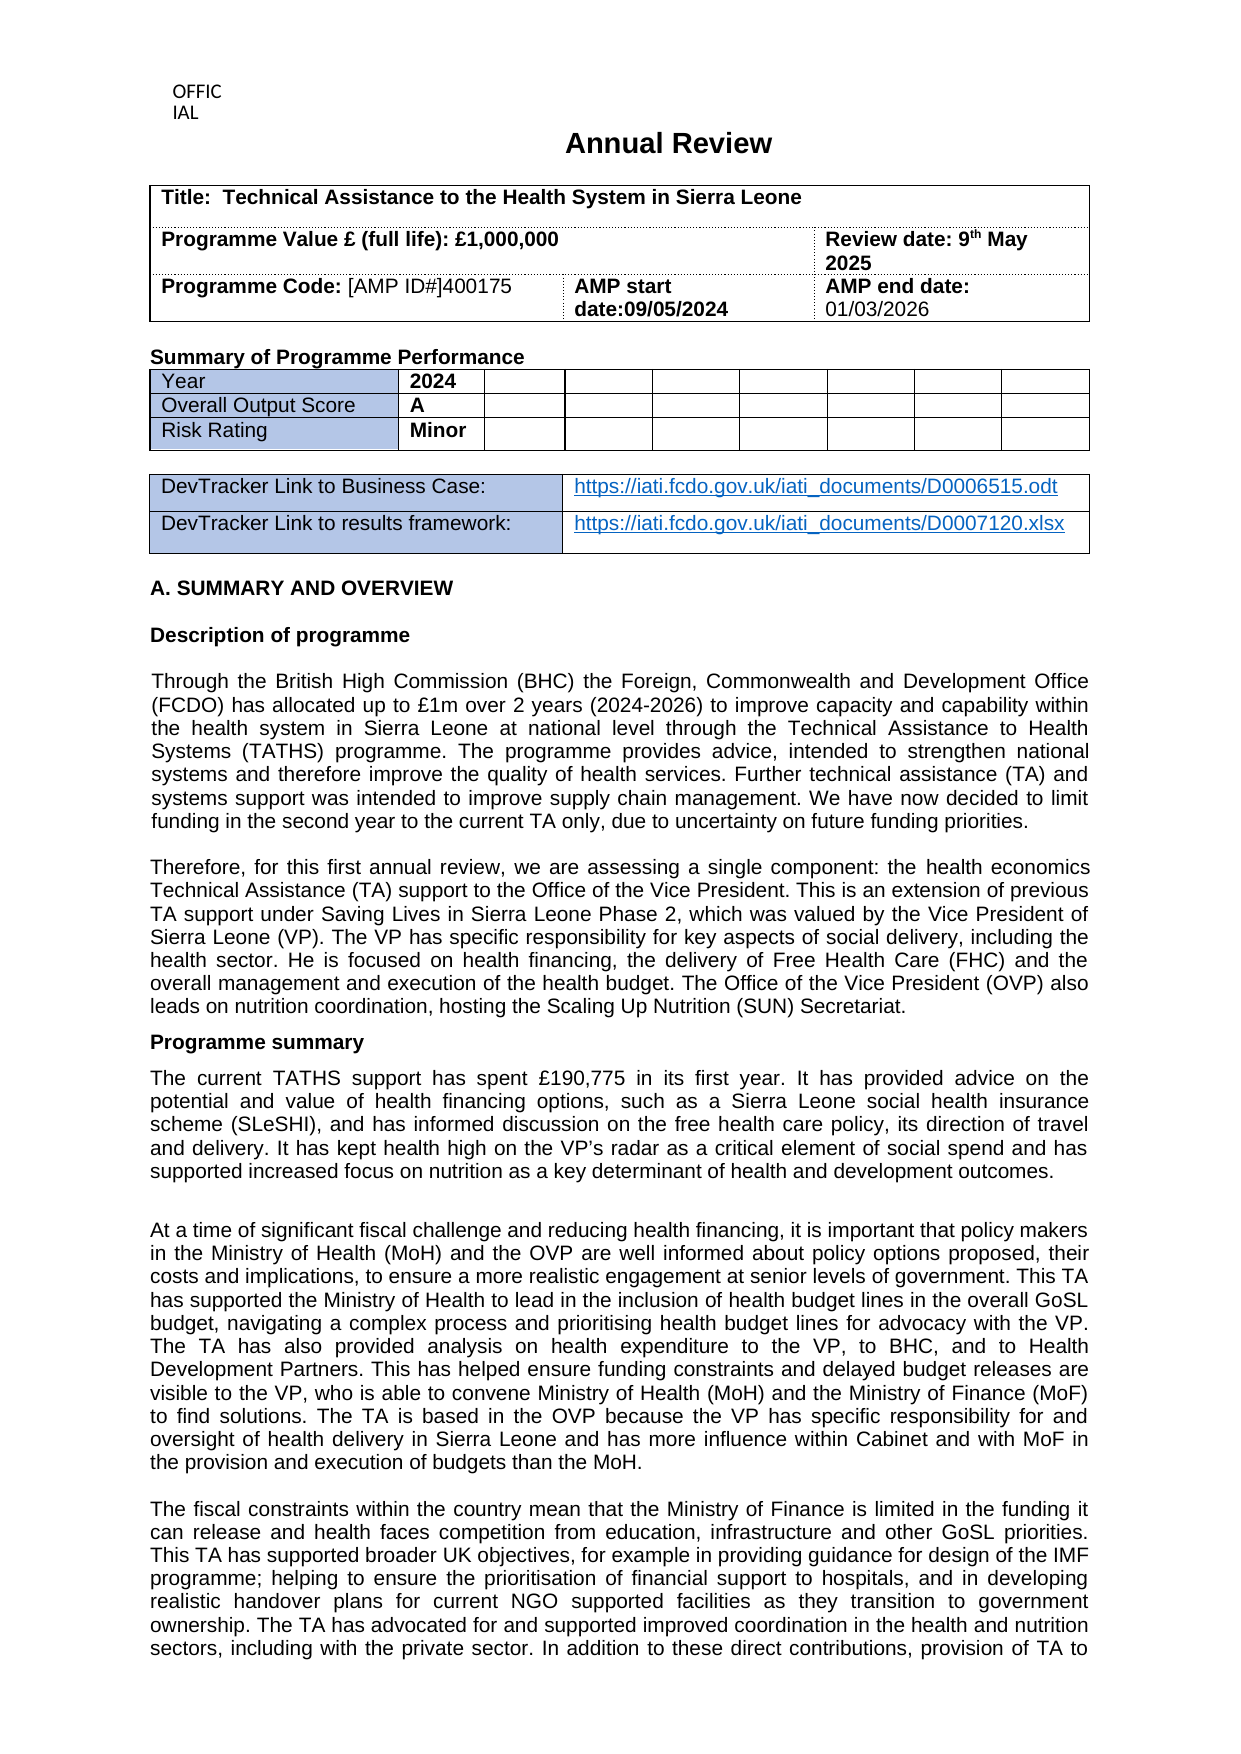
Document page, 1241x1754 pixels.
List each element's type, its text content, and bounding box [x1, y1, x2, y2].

table_header [915, 370, 1001, 393]
table_cell [566, 394, 652, 417]
text Description of programme [150, 623, 1090, 647]
table_cell A [399, 394, 484, 417]
table_header [566, 370, 652, 393]
table_cell [485, 394, 564, 417]
table_cell [740, 418, 827, 449]
table_cell Overall Output Score [151, 394, 398, 417]
table_cell AMP start date:09/05/2024 [563, 274, 814, 321]
table_header [485, 370, 564, 393]
table_cell [653, 418, 739, 449]
table_cell [653, 394, 739, 417]
table_header [1002, 370, 1089, 393]
table_header Title: Technical Assistance to the Health System in Sierra Leone [151, 186, 1089, 227]
table_cell DevTracker Link to results framework: [150, 512, 562, 553]
table_header DevTracker Link to Business Case: [150, 475, 562, 511]
table_cell [1002, 418, 1089, 449]
table_header [653, 370, 739, 393]
table_cell [740, 394, 827, 417]
text At a time of significant fiscal challenge and reducing health financing, it is important that policy makers in the Ministry of Health (MoH) and the OVP are well informed about policy options proposed, their costs and implications, to ensure a more realistic engagement at senior levels of government. This TA has supported the Ministry of Health to lead in the inclusion of health budget lines in the overall GoSL budget, navigating a complex process and prioritising health budget lines for advocacy with the VP. The TA has also provided analysis on health expenditure to the VP, to BHC, and to Health Development Partners. This has helped ensure funding constraints and delayed budget releases are visible to the VP, who is able to convene Ministry of Health (MoH) and the Ministry of Finance (MoF) to find solutions. The TA is based in the OVP because the VP has specific responsibility for and oversight of health delivery in Sierra Leone and has more influence within Cabinet and with MoF in the provision and execution of budgets than the MoH. [150, 1218, 1090, 1474]
subtitle Annual Review [150, 127, 1090, 159]
table_cell AMP end date: 01/03/2026 [814, 274, 1089, 321]
table_header Year [151, 370, 398, 393]
text Programme summary [150, 1031, 1090, 1054]
text The fiscal constraints within the country mean that the Ministry of Finance is limited in the funding it can release and health faces competition from education, infrastructure and other GoSL priorities. This TA has supported broader UK objectives, for example in providing guidance for design of the IMF programme; helping to ensure the prioritisation of financial support to hospitals, and in developing realistic handover plans for current NGO supported facilities as they transition to government ownership. The TA has advocated for and supported improved coordination in the health and nutrition sectors, including with the private sector. In addition to these direct contributions, provision of TA to the OVP is much valued and indirectly contributes to UK influence with GoSL across sectors, and well beyond its focus on health. This is evidenced in more detailed narrative below. [150, 1497, 1090, 1660]
text The current TATHS support has spent £190,775 in its first year. It has provided advice on the potential and value of health financing options, such as a Sierra Leone social health insurance scheme (SLeSHI), and has informed discussion on the free health care policy, its direction of travel and delivery. It has kept health high on the VP’s radar as a critical element of social spend and has supported increased focus on nutrition as a key determinant of health and development outcomes. [150, 1067, 1090, 1183]
table_header 2024 [399, 370, 484, 393]
table_header [740, 370, 827, 393]
table_cell [828, 418, 914, 449]
table_cell [915, 394, 1001, 417]
text Through the British High Commission (BHC) the Foreign, Commonwealth and Development Office (FCDO) has allocated up to £1m over 2 years (2024-2026) to improve capacity and capability within the health system in Sierra Leone at national level through the Technical Assistance to Health Systems (TATHS) programme. The programme provides advice, intended to strengthen national systems and therefore improve the quality of health services. Further technical assistance (TA) and systems support was intended to improve supply chain management. We have now decided to limit funding in the second year to the current TA only, due to uncertainty on future funding priorities. [151, 670, 1090, 832]
table_cell [1002, 394, 1089, 417]
table_header https://iati.fcdo.gov.uk/iati_documents/D0006515.odt [563, 475, 1089, 511]
table_cell Review date: 9th May 2025 [814, 227, 1089, 274]
table_cell https://iati.fcdo.gov.uk/iati_documents/D0007120.xlsx [563, 512, 1089, 553]
text Therefore, for this first annual review, we are assessing a single component: the health economics Technical Assistance (TA) support to the Office of the Vice President. This is an extension of previous TA support under Saving Lives in Sierra Leone Phase 2, which was valued by the Vice President of Sierra Leone (VP). The VP has specific responsibility for key aspects of social delivery, including the health sector. He is focused on health financing, the delivery of Free Health Care (FHC) and the overall management and execution of the health budget. The Office of the Vice President (OVP) also leads on nutrition coordination, hosting the Scaling Up Nutrition (SUN) Secretariat. [150, 856, 1090, 1018]
table_cell [566, 418, 652, 449]
table_cell [485, 418, 564, 449]
table_header [828, 370, 914, 393]
table_cell Programme Code: [AMP ID#]400175 [151, 274, 563, 321]
table_cell [915, 418, 1001, 449]
table_cell Minor [399, 418, 484, 449]
table_cell Risk Rating [151, 418, 398, 449]
table_cell [828, 394, 914, 417]
text Summary of Programme Performance [150, 346, 1090, 369]
table_cell Programme Value £ (full life): £1,000,000 [151, 227, 814, 274]
text A. SUMMARY AND OVERVIEW [150, 577, 1090, 600]
